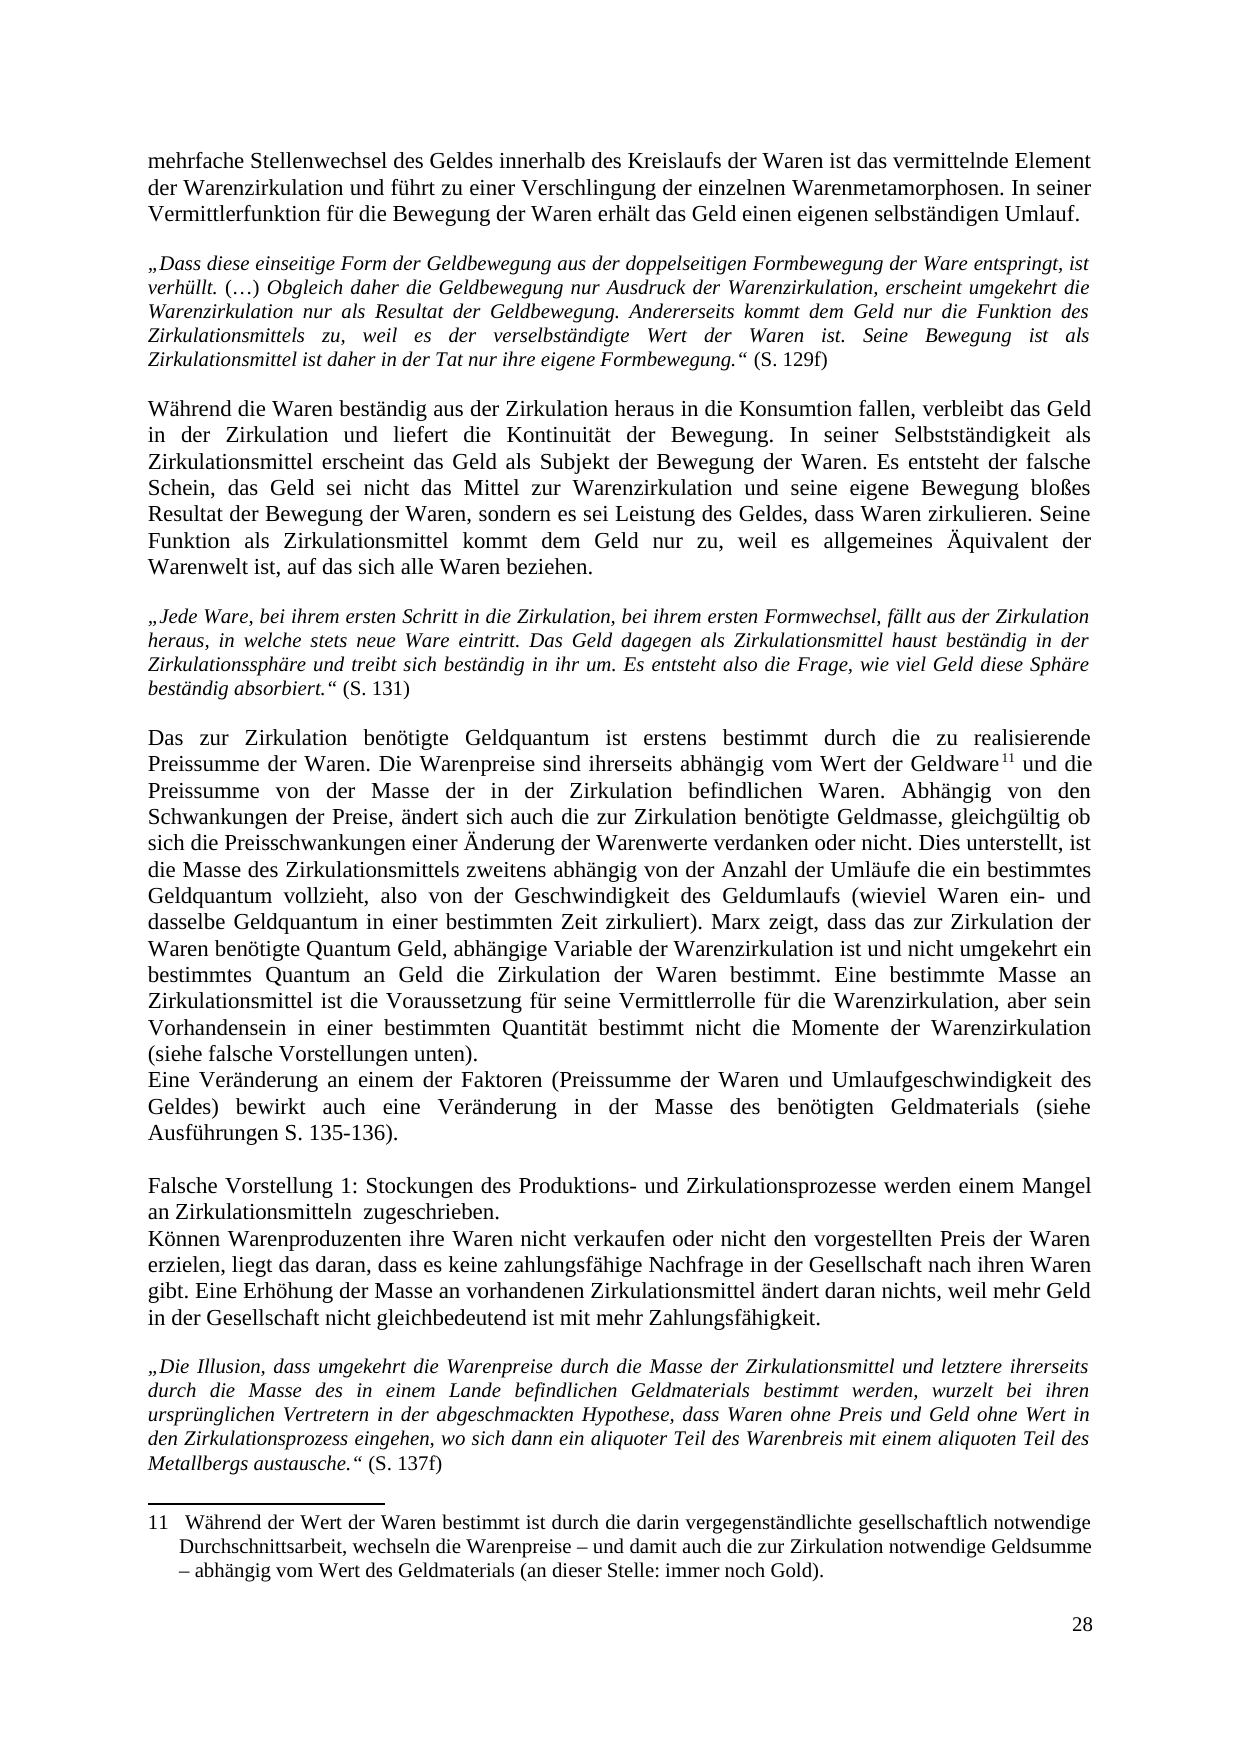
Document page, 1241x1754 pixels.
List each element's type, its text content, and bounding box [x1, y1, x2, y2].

text Eine Veränderung an einem der Faktoren (Preissumme der Waren und Umlaufgeschwindigkeit des Geldes) bewirkt auch eine Veränderung in der Masse des benötigten Geldmaterials (siehe Ausführungen S. 135-136). [148, 1067, 1093, 1146]
text „Jede Ware, bei ihrem ersten Schritt in die Zirkulation, bei ihrem ersten Formwechsel, fällt aus der Zirkulation heraus, in welche stets neue Ware eintritt. Das Geld dagegen als Zirkulationsmittel haust beständig in der Zirkulationssphäre und treibt sich beständig in ihr um. Es entsteht also die Frage, wie viel Geld diese Sphäre beständig absorbiert.“ (S. 131) [148, 604, 1093, 700]
text „Die Illusion, dass umgekehrt die Warenpreise durch die Masse der Zirkulationsmittel und letztere ihrerseits durch die Masse des in einem Lande befindlichen Geldmaterials bestimmt werden, wurzelt bei ihren ursprünglichen Vertretern in der abgeschmackten Hypothese, dass Waren ohne Preis und Geld ohne Wert in den Zirkulationsprozess eingehen, wo sich dann ein aliquoter Teil des Warenbreis mit einem aliquoten Teil des Metallbergs austausche.“ (S. 137f) [148, 1354, 1093, 1474]
text Das zur Zirkulation benötigte Geldquantum ist erstens bestimmt durch die zu realisierende Preissumme der Waren. Die Warenpreise sind ihrerseits abhängig vom Wert der Geldware und die Preissumme von der Masse der in der Zirkulation befindlichen Waren. Abhängig von den Schwankungen der Preise, ändert sich auch die zur Zirkulation benötigte Geldmasse, gleichgültig ob sich die Preisschwankungen einer Änderung der Warenwerte verdanken oder nicht. Dies unterstellt, ist die Masse des Zirkulationsmittels zweitens abhängig von der Anzahl der Umläufe die ein bestimmtes Geldquantum vollzieht, also von der Geschwindigkeit des Geldumlaufs (wieviel Waren ein- und dasselbe Geldquantum in einer bestimmten Zeit zirkuliert). Marx zeigt, dass das zur Zirkulation der Waren benötigte Quantum Geld, abhängige Variable der Warenzirkulation ist und nicht umgekehrt ein bestimmtes Quantum an Geld die Zirkulation der Waren bestimmt. Eine bestimmte Masse an Zirkulationsmittel ist die Voraussetzung für seine Vermittlerrolle für die Warenzirkulation, aber sein Vorhandensein in einer bestimmten Quantität bestimmt nicht die Momente der Warenzirkulation (siehe falsche Vorstellungen unten). [148, 724, 1093, 1067]
text mehrfache Stellenwechsel des Geldes innerhalb des Kreislaufs der Waren ist das vermittelnde Element der Warenzirkulation und führt zu einer Verschlingung der einzelnen Warenmetamorphosen. In seiner Vermittlerfunktion für die Bewegung der Waren erhält das Geld einen eigenen selbständigen Umlauf. [148, 148, 1093, 227]
text „Dass diese einseitige Form der Geldbewegung aus der doppelseitigen Formbewegung der Ware entspringt, ist verhüllt. (…) Obgleich daher die Geldbewegung nur Ausdruck der Warenzirkulation, erscheint umgekehrt die Warenzirkulation nur als Resultat der Geldbewegung. Andererseits kommt dem Geld nur die Funktion des Zirkulationsmittels zu, weil es der verselbständigte Wert der Waren ist. Seine Bewegung ist als Zirkulationsmittel ist daher in der Tat nur ihre eigene Formbewegung.“ (S. 129f) [148, 251, 1093, 371]
text Können Warenproduzenten ihre Waren nicht verkaufen oder nicht den vorgestellten Preis der Waren erzielen, liegt das daran, dass es keine zahlungsfähige Nachfrage in der Gesellschaft nach ihren Waren gibt. Eine Erhöhung der Masse an vorhandenen Zirkulationsmittel ändert daran nichts, weil mehr Geld in der Gesellschaft nicht gleichbedeutend ist mit mehr Zahlungsfähigkeit. [148, 1225, 1093, 1330]
text Während der Wert der Waren bestimmt ist durch die darin vergegenständlichte gesellschaftlich notwendige Durchschnittsarbeit, wechseln die Warenpreise – und damit auch die zur Zirkulation notwendige Geldsumme – abhängig vom Wert des Geldmaterials (an dieser Stelle: immer noch Gold). [148, 1510, 1093, 1582]
text Während die Waren beständig aus der Zirkulation heraus in die Konsumtion fallen, verbleibt das Geld in der Zirkulation und liefert die Kontinuität der Bewegung. In seiner Selbstständigkeit als Zirkulationsmittel erscheint das Geld als Subjekt der Bewegung der Waren. Es entsteht der falsche Schein, das Geld sei nicht das Mittel zur Warenzirkulation und seine eigene Bewegung bloßes Resultat der Bewegung der Waren, sondern es sei Leistung des Geldes, dass Waren zirkulieren. Seine Funktion als Zirkulationsmittel kommt dem Geld nur zu, weil es allgemeines Äquivalent der Warenwelt ist, auf das sich alle Waren beziehen. [148, 395, 1093, 579]
text Falsche Vorstellung 1: Stockungen des Produktions- und Zirkulationsprozesse werden einem Mangel an Zirkulationsmitteln zugeschrieben. [148, 1172, 1093, 1225]
